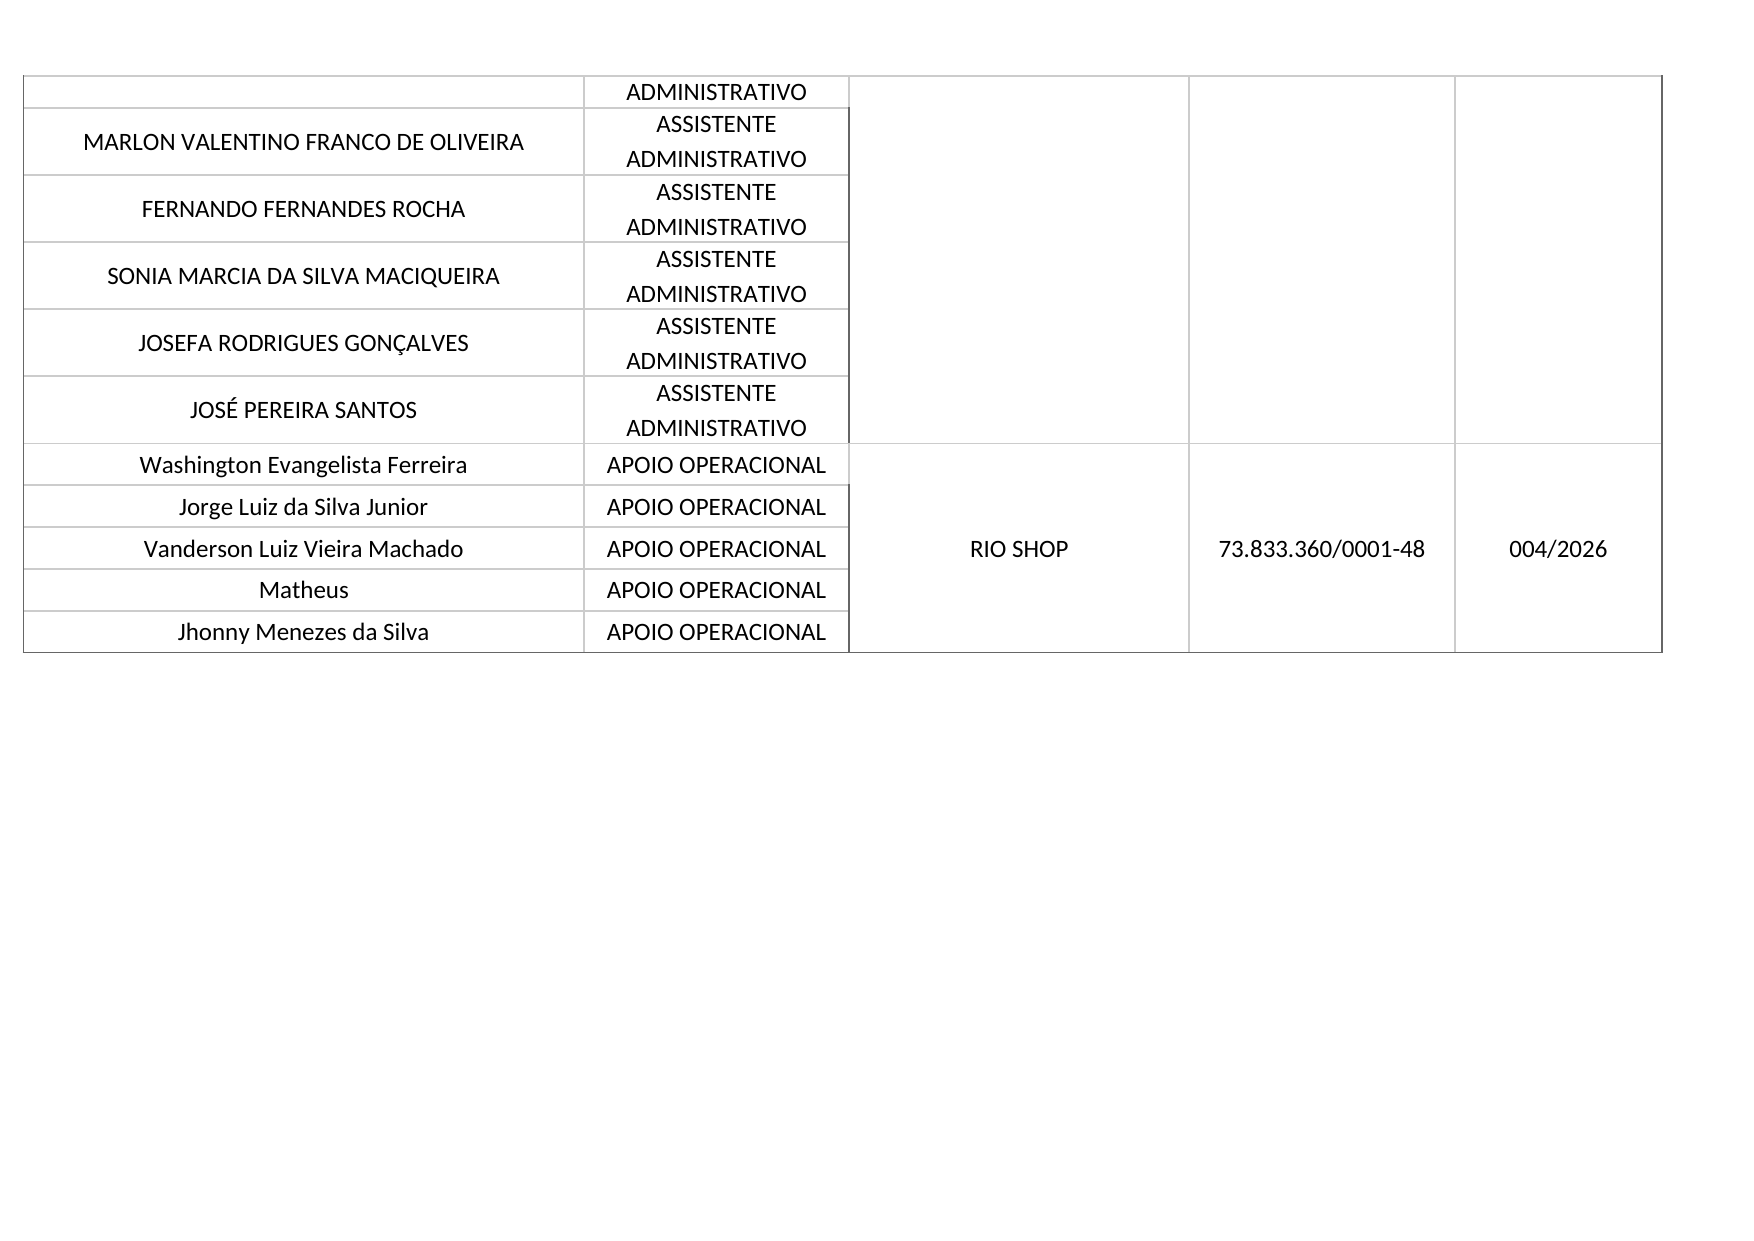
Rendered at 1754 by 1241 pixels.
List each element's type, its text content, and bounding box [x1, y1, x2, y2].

table_cell JOSEFA RODRIGUES GONÇALVES [24, 310, 583, 375]
table_cell Matheus [24, 570, 583, 610]
table_cell [1456, 77, 1661, 442]
table_cell ASSISTENTE ADMINISTRATIVO [585, 377, 848, 442]
table_cell APOIO OPERACIONAL [585, 570, 848, 610]
table_cell SONIA MARCIA DA SILVA MACIQUEIRA [24, 243, 583, 308]
table_cell Vanderson Luiz Vieira Machado [24, 528, 583, 568]
table_cell 004/2026 [1456, 444, 1661, 652]
table_cell ASSISTENTE ADMINISTRATIVO [585, 176, 848, 241]
table_cell [850, 77, 1188, 442]
table_cell [24, 77, 583, 107]
table_cell ASSISTENTE ADMINISTRATIVO [585, 243, 848, 308]
table_cell ASSISTENTE ADMINISTRATIVO [585, 109, 848, 174]
table_cell [1190, 77, 1454, 442]
table_cell Jhonny Menezes da Silva [24, 612, 583, 652]
table_cell Jorge Luiz da Silva Junior [24, 486, 583, 526]
table_cell APOIO OPERACIONAL [585, 528, 848, 568]
table_cell RIO SHOP [850, 444, 1188, 652]
table_cell ASSISTENTE ADMINISTRATIVO [585, 310, 848, 375]
table_cell 73.833.360/0001-48 [1190, 444, 1454, 652]
table_cell FERNANDO FERNANDES ROCHA [24, 176, 583, 241]
table_cell MARLON VALENTINO FRANCO DE OLIVEIRA [24, 109, 583, 174]
table_cell APOIO OPERACIONAL [585, 612, 848, 652]
table_cell JOSÉ PEREIRA SANTOS [24, 377, 583, 442]
table_cell APOIO OPERACIONAL [585, 486, 848, 526]
table_cell APOIO OPERACIONAL [585, 444, 848, 484]
table_cell ADMINISTRATIVO [585, 77, 848, 107]
table_cell Washington Evangelista Ferreira [24, 444, 583, 484]
